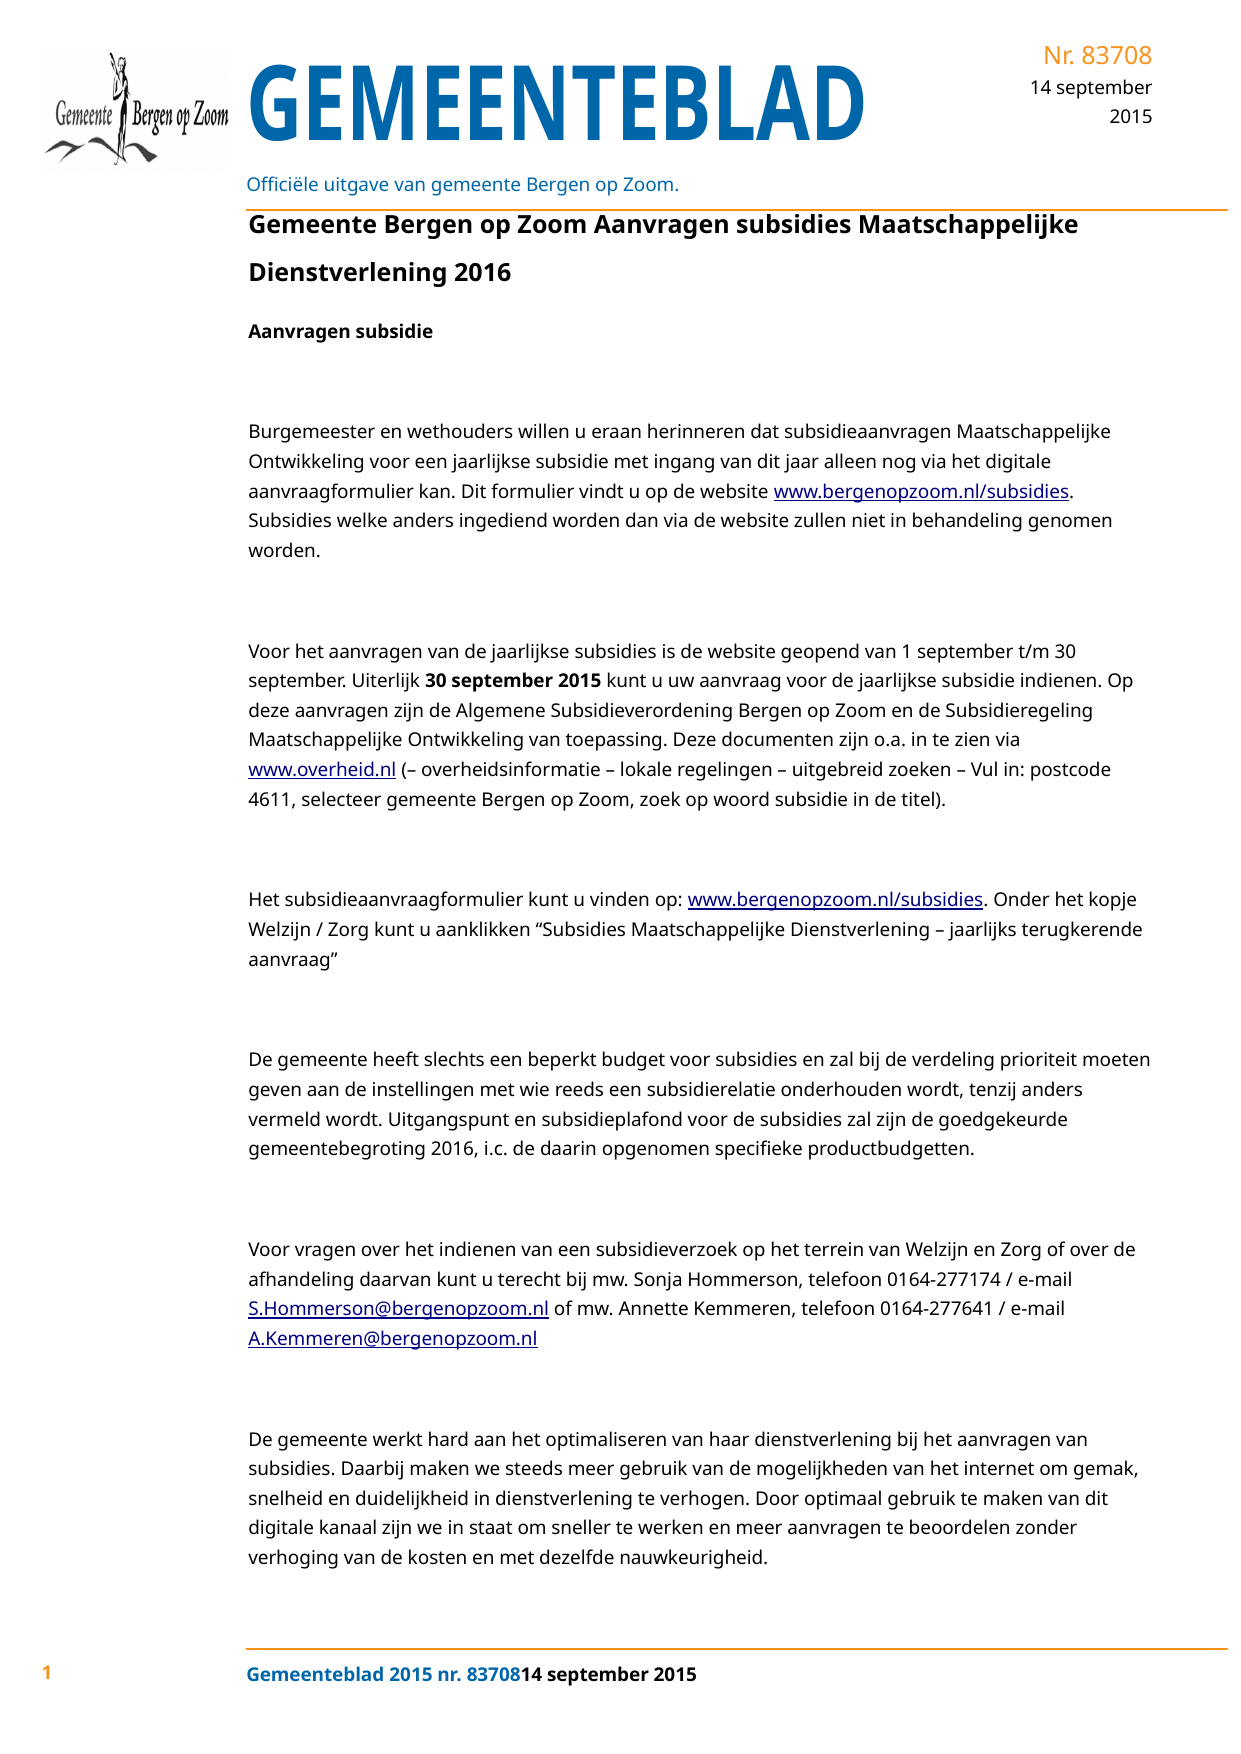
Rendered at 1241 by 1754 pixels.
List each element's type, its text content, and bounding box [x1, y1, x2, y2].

text Gemeente Bergen op Zoom Aanvragen subsidies Maatschappelijke Dienstverlening 2016 [248, 211, 1152, 288]
text De gemeente werkt hard aan het optimaliseren van haar dienstverlening bij het aanvragen van subsidies. Daarbij maken we steeds meer gebruik van de mogelijkheden van het internet om gemak, snelheid en duidelijkheid in dienstverlening te verhogen. Door optimaal gebruik te maken van dit digitale kanaal zijn we in staat om sneller te werken en meer aanvragen te beoordelen zonder verhoging van de kosten en met dezelfde nauwkeurigheid. [248, 1426, 1152, 1570]
text De gemeente heeft slechts een beperkt budget voor subsidies en zal bij de verdeling prioriteit moeten geven aan de instellingen met wie reeds een subsidierelatie onderhouden wordt, tenzij anders vermeld wordt. Uitgangspunt en subsidieplafond voor de subsidies zal zijn de goedgekeurde gemeentebegroting 2016, i.c. de daarin opgenomen specifieke productbudgetten. [248, 1047, 1152, 1161]
text Aanvragen subsidie [248, 318, 1152, 344]
text Voor het aanvragen van de jaarlijkse subsidies is de website geopend van 1 september t/m 30 september. Uiterlijk 30 september 2015 kunt u uw aanvraag voor de jaarlijkse subsidie indienen. Op deze aanvragen zijn de Algemene Subsidieverordening Bergen op Zoom en de Subsidieregeling Maatschappelijke Ontwikkeling van toepassing. Deze documenten zijn o.a. in te zien via www.overheid.nl (– overheidsinformatie – lokale regelingen – uitgebreid zoeken – Vul in: postcode 4611, selecteer gemeente Bergen op Zoom, zoek op woord subsidie in de titel). [248, 638, 1152, 812]
text Burgemeester en wethouders willen u eraan herinneren dat subsidieaanvragen Maatschappelijke Ontwikkeling voor een jaarlijkse subsidie met ingang van dit jaar alleen nog via het digitale aanvraagformulier kan. Dit formulier vindt u op de website www.bergenopzoom.nl/subsidies. Subsidies welke anders ingediend worden dan via de website zullen niet in behandeling genomen worden. [248, 419, 1152, 563]
picture [41, 47, 231, 172]
text Voor vragen over het indienen van een subsidieverzoek op het terrein van Welzijn en Zorg of over de afhandeling daarvan kunt u terecht bij mw. Sonja Hommerson, telefoon 0164-277174 / e-mail S.Hommerson@bergenopzoom.nl of mw. Annette Kemmeren, telefoon 0164-277641 / e-mail A.Kemmeren@bergenopzoom.nl [248, 1236, 1152, 1351]
text Het subsidieaanvraagformulier kunt u vinden op: www.bergenopzoom.nl/subsidies. Onder het kopje Welzijn / Zorg kunt u aanklikken “Subsidies Maatschappelijke Dienstverlening – jaarlijks terugkerende aanvraag” [248, 887, 1152, 972]
